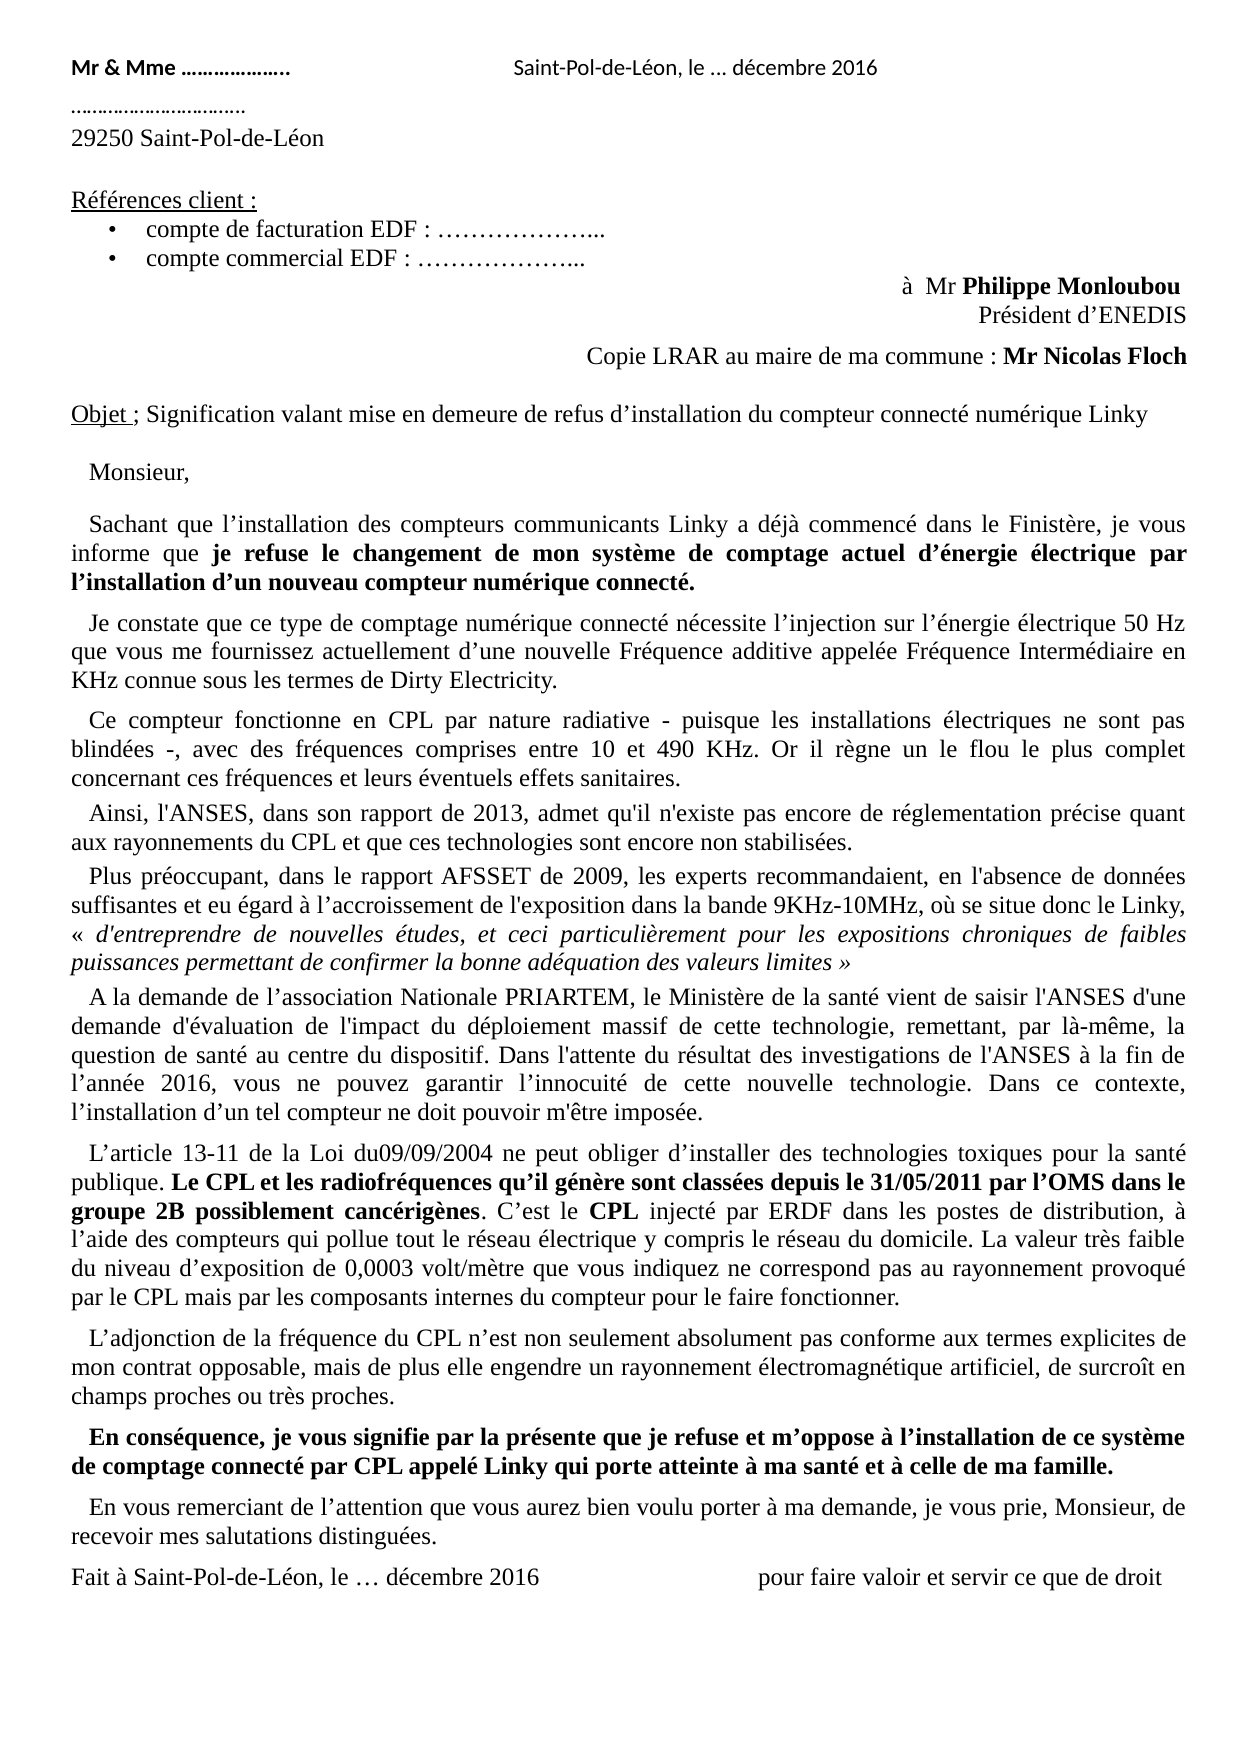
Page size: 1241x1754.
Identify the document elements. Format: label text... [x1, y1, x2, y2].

text Je constate que ce type de comptage numérique connecté nécessite l’injection sur l’énergie électrique 50 Hz que vous me fournissez actuellement d’une nouvelle Fréquence additive appelée Fréquence Intermédiaire en KHz connue sous les termes de Dirty Electricity. [71, 608, 1187, 694]
text 29250 Saint-Pol-de-Léon [71, 123, 1187, 152]
text Objet ; Signification valant mise en demeure de refus d’installation du compteur connecté numérique Linky [71, 399, 1187, 428]
text Plus préoccupant, dans le rapport AFSSET de 2009, les experts recommandaient, en l'absence de données suffisantes et eu égard à l’accroissement de l'exposition dans la bande 9KHz-10MHz, où se situe donc le Linky, « d'entreprendre de nouvelles études, et ceci particulièrement pour les expositions chroniques de faibles puissances permettant de confirmer la bonne adéquation des valeurs limites » [71, 861, 1187, 976]
text Sachant que l’installation des compteurs communicants Linky a déjà commencé dans le Finistère, je vous informe que je refuse le changement de mon système de comptage actuel d’énergie électrique par l’installation d’un nouveau compteur numérique connecté. [71, 509, 1187, 596]
text Fait à Saint-Pol-de-Léon, le … décembre 2016 pour faire valoir et servir ce que de droit [71, 1562, 1187, 1591]
text Ce compteur fonctionne en CPL par nature radiative - puisque les installations électriques ne sont pas blindées -, avec des fréquences comprises entre 10 et 490 KHz. Or il règne un le flou le plus complet concernant ces fréquences et leurs éventuels effets sanitaires. [71, 706, 1187, 792]
text Monsieur, [71, 457, 1187, 486]
text En conséquence, je vous signifie par la présente que je refuse et m’oppose à l’installation de ce système de comptage connecté par CPL appelé Linky qui porte atteinte à ma santé et à celle de ma famille. [71, 1422, 1187, 1479]
text Président d’ENEDIS [71, 300, 1187, 329]
text Mr & Mme ……………….. Saint-Pol-de-Léon, le ... décembre 2016 [71, 53, 1187, 81]
text En vous remerciant de l’attention que vous aurez bien voulu porter à ma demande, je vous prie, Monsieur, de recevoir mes salutations distinguées. [71, 1492, 1187, 1549]
text A la demande de l’association Nationale PRIARTEM, le Ministère de la santé vient de saisir l'ANSES d'une demande d'évaluation de l'impact du déploiement massif de cette technologie, remettant, par là-même, la question de santé au centre du dispositif. Dans l'attente du résultat des investigations de l'ANSES à la fin de l’année 2016, vous ne pouvez garantir l’innocuité de cette nouvelle technologie. Dans ce contexte, l’installation d’un tel compteur ne doit pouvoir m'être imposée. [71, 982, 1187, 1126]
list compte de facturation EDF : ………………... [108, 214, 1187, 243]
text L’article 13-11 de la Loi du09/09/2004 ne peut obliger d’installer des technologies toxiques pour la santé publique. Le CPL et les radiofréquences qu’il génère sont classées depuis le 31/05/2011 par l’OMS dans le groupe 2B possiblement cancérigènes. C’est le CPL injecté par ERDF dans les postes de distribution, à l’aide des compteurs qui pollue tout le réseau électrique y compris le réseau du domicile. La valeur très faible du niveau d’exposition de 0,0003 volt/mètre que vous indiquez ne correspond pas au rayonnement provoqué par le CPL mais par les composants internes du compteur pour le faire fonctionner. [71, 1138, 1187, 1311]
text Ainsi, l'ANSES, dans son rapport de 2013, admet qu'il n'existe pas encore de réglementation précise quant aux rayonnements du CPL et que ces technologies sont encore non stabilisées. [71, 798, 1187, 855]
text …………………………... [71, 91, 1187, 119]
list compte commercial EDF : ………………... [108, 243, 1187, 271]
text L’adjonction de la fréquence du CPL n’est non seulement absolument pas conforme aux termes explicites de mon contrat opposable, mais de plus elle engendre un rayonnement électromagnétique artificiel, de surcroît en champs proches ou très proches. [71, 1323, 1187, 1409]
text à Mr Philippe Monloubou [71, 271, 1187, 300]
text Copie LRAR au maire de ma commune : Mr Nicolas Floch [71, 341, 1187, 369]
text Références client : [71, 185, 1187, 214]
